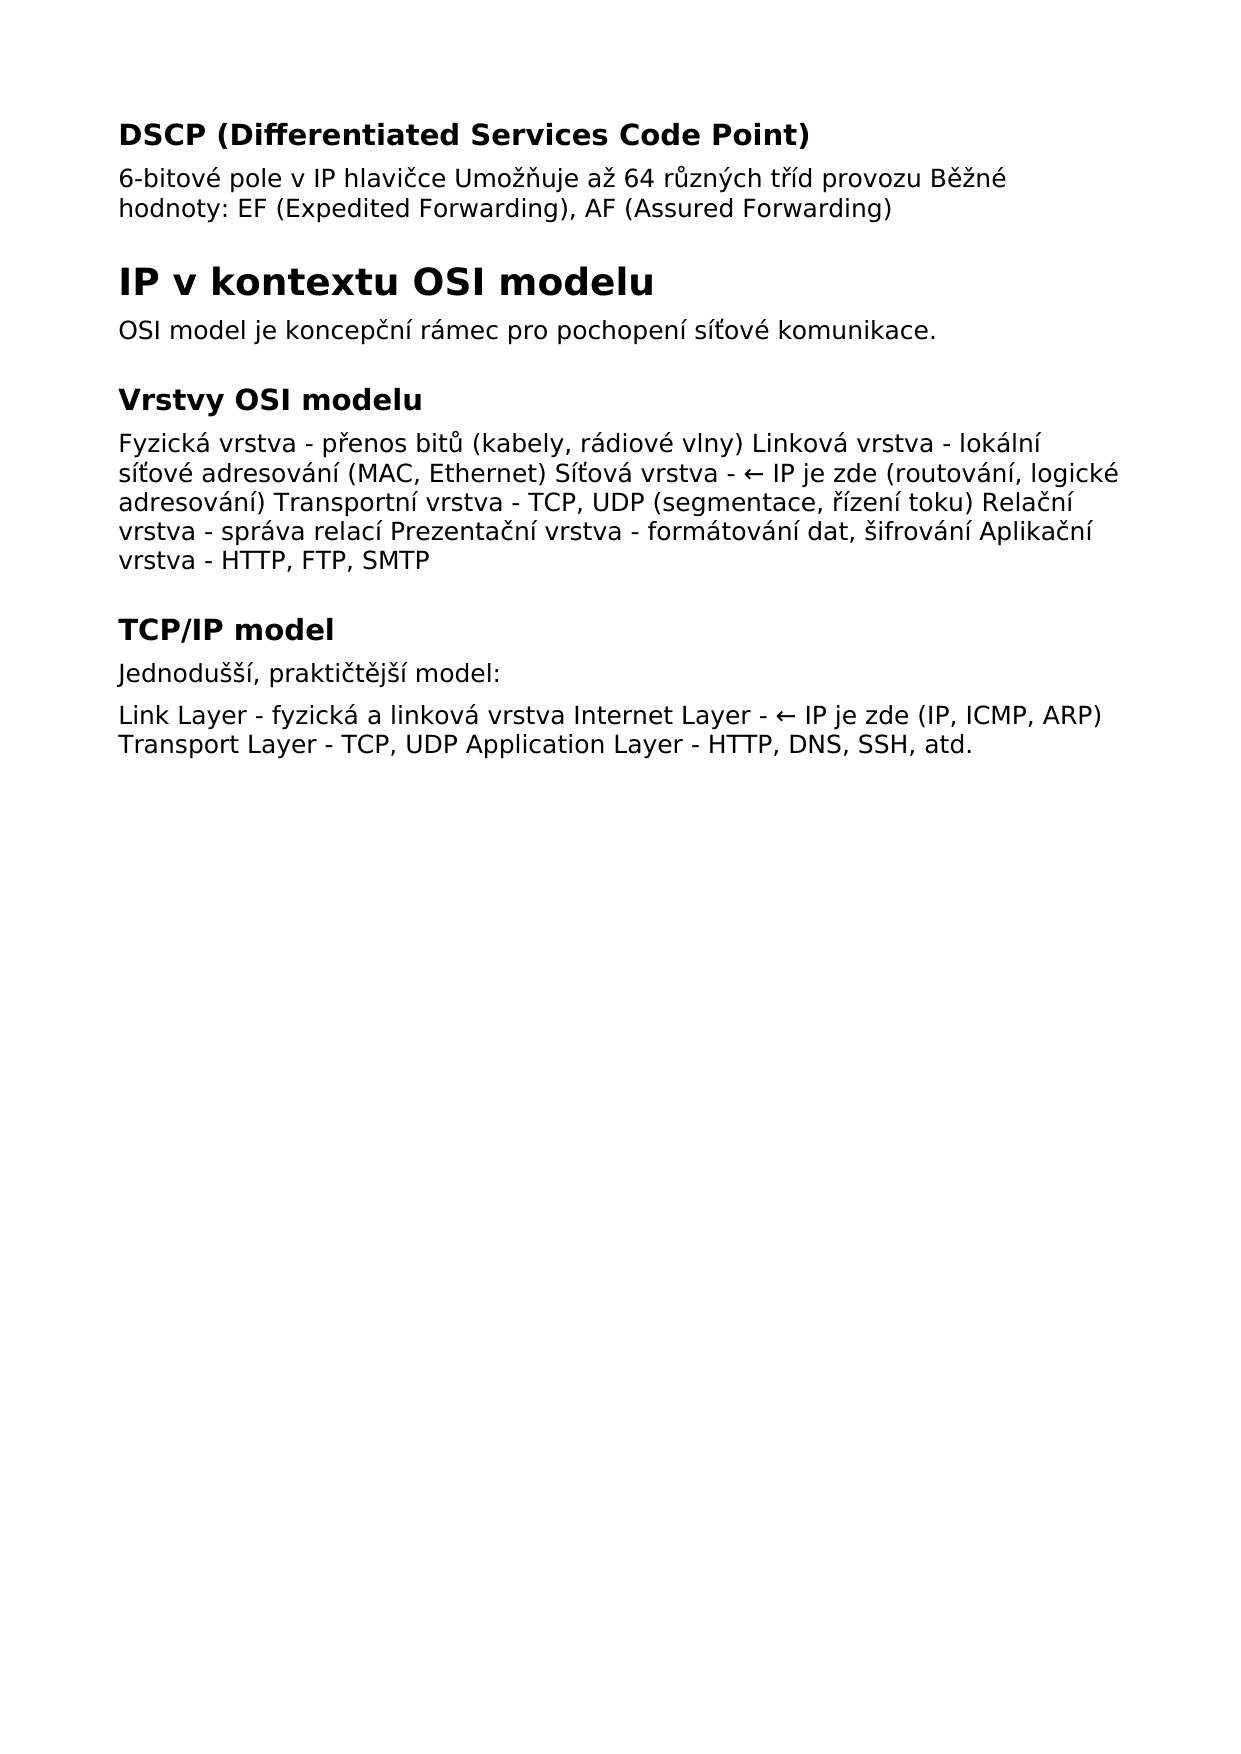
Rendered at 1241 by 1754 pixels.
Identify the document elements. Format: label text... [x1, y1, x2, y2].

text Jednodušší, praktičtější model: [118, 659, 1122, 689]
subtitle Vrstvy OSI modelu [118, 383, 1122, 417]
subtitle TCP/IP model [118, 613, 1122, 647]
text 6-bitové pole v IP hlavičce Umožňuje až 64 různých tříd provozu Běžné hodnoty: EF (Expedited Forwarding), AF (Assured Forwarding) [118, 164, 1122, 223]
subtitle DSCP (Differentiated Services Code Point) [118, 118, 1122, 152]
text Fyzická vrstva - přenos bitů (kabely, rádiové vlny) Linková vrstva - lokální síťové adresování (MAC, Ethernet) Síťová vrstva - ← IP je zde (routování, logické adresování) Transportní vrstva - TCP, UDP (segmentace, řízení toku) Relační vrstva - správa relací Prezentační vrstva - formátování dat, šifrování Aplikační vrstva - HTTP, FTP, SMTP [118, 430, 1122, 576]
text Link Layer - fyzická a linková vrstva Internet Layer - ← IP je zde (IP, ICMP, ARP) Transport Layer - TCP, UDP Application Layer - HTTP, DNS, SSH, atd. [118, 701, 1122, 759]
text OSI model je koncepční rámec pro pochopení síťové komunikace. [118, 317, 1122, 346]
subtitle IP v kontextu OSI modelu [118, 260, 1122, 304]
